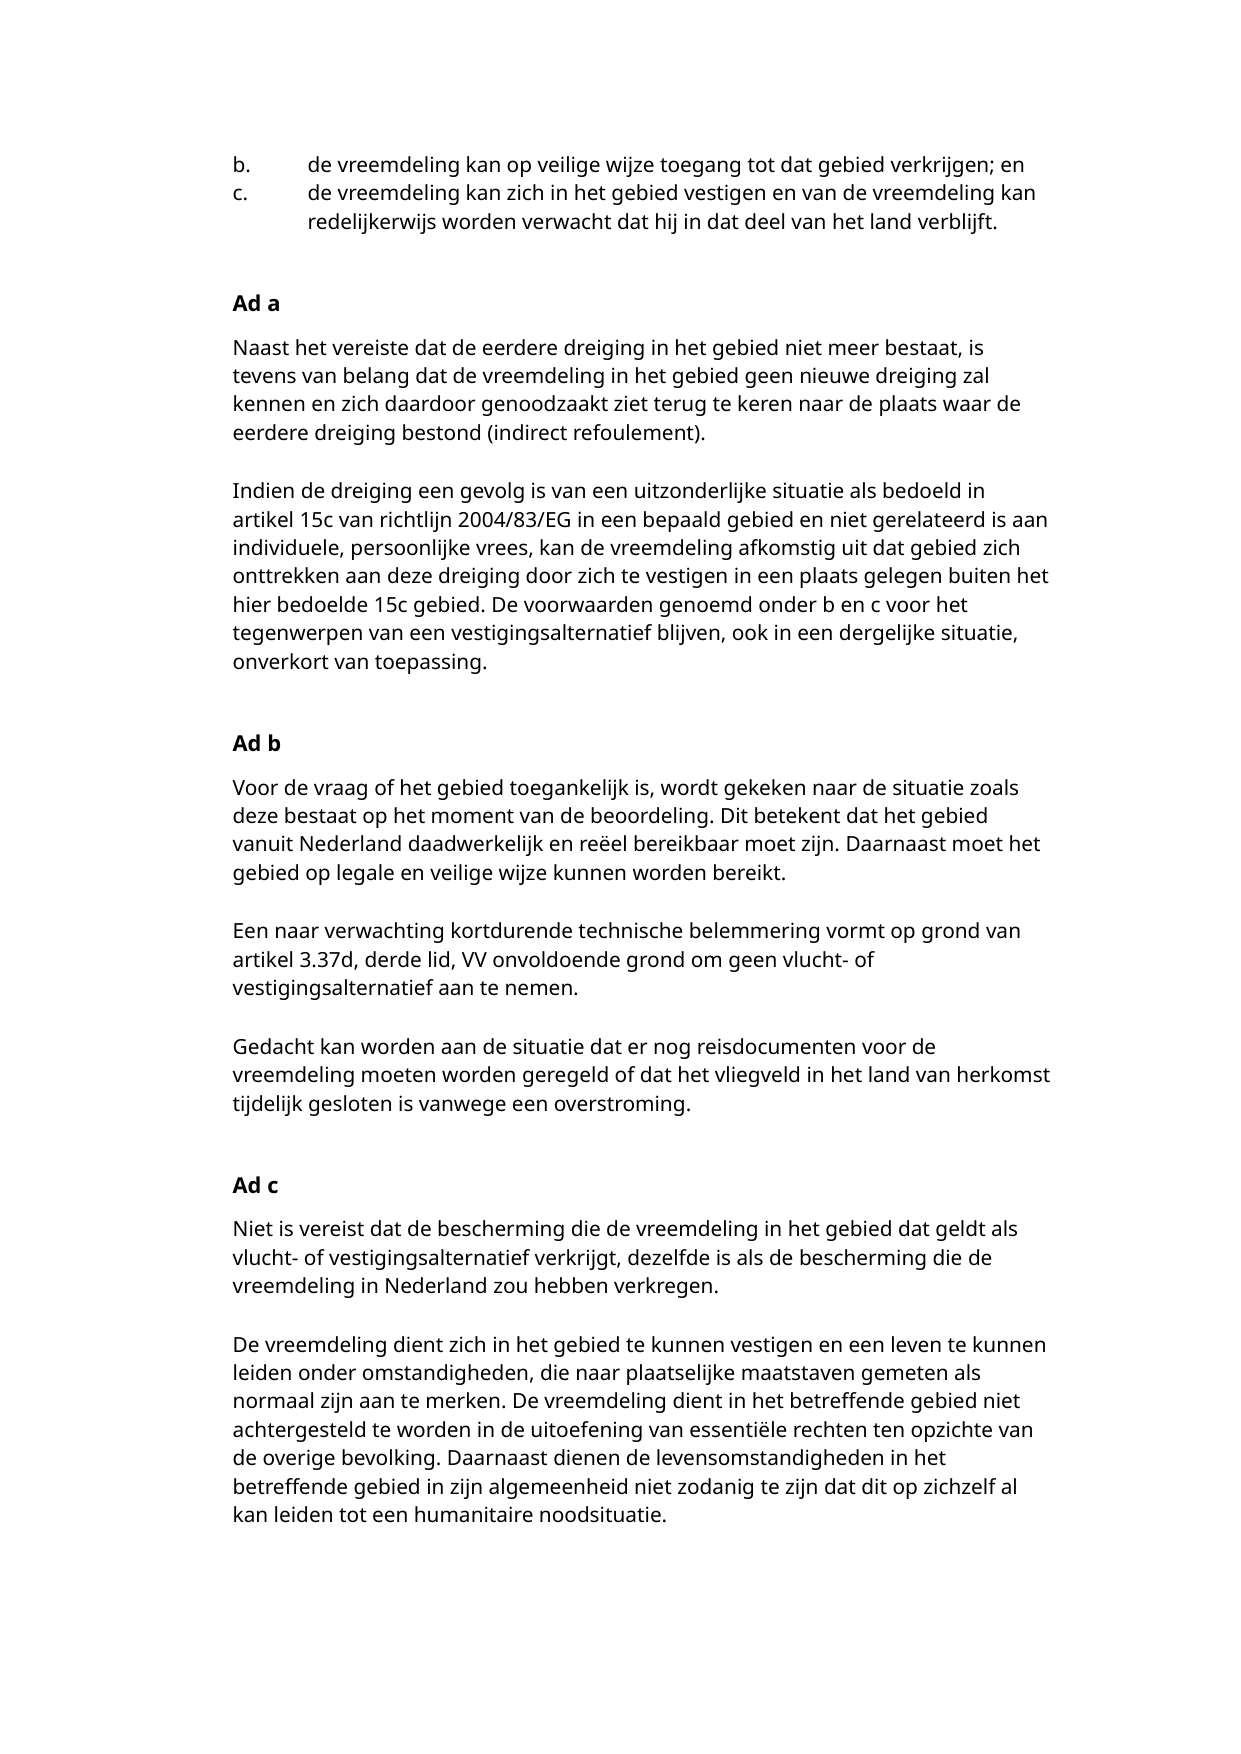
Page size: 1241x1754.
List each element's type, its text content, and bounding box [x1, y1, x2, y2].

subtitle Ad c [232, 1169, 1053, 1199]
text Een naar verwachting kortdurende technische belemmering vormt op grond van artikel 3.37d, derde lid, VV onvoldoende grond om geen vlucht- of vestigingsalternatief aan te nemen. [232, 916, 1053, 1002]
list de vreemdeling kan op veilige wijze toegang tot dat gebied verkrijgen; en [232, 150, 1053, 178]
text Naast het vereiste dat de eerdere dreiging in het gebied niet meer bestaat, is tevens van belang dat de vreemdeling in het gebied geen nieuwe dreiging zal kennen en zich daardoor genoodzaakt ziet terug te keren naar de plaats waar de eerdere dreiging bestond (indirect refoulement). [232, 333, 1053, 446]
text Gedacht kan worden aan de situatie dat er nog reisdocumenten voor de vreemdeling moeten worden geregeld of dat het vliegveld in het land van herkomst tijdelijk gesloten is vanwege een overstroming. [232, 1032, 1053, 1117]
text Indien de dreiging een gevolg is van een uitzonderlijke situatie als bedoeld in artikel 15c van richtlijn 2004/83/EG in een bepaald gebied en niet gerelateerd is aan individuele, persoonlijke vrees, kan de vreemdeling afkomstig uit dat gebied zich onttrekken aan deze dreiging door zich te vestigen in een plaats gelegen buiten het hier bedoelde 15c gebied. De voorwaarden genoemd onder b en c voor het tegenwerpen van een vestigingsalternatief blijven, ook in een dergelijke situatie, onverkort van toepassing. [232, 476, 1053, 675]
subtitle Ad b [232, 728, 1053, 758]
text De vreemdeling dient zich in het gebied te kunnen vestigen en een leven te kunnen leiden onder omstandigheden, die naar plaatselijke maatstaven gemeten als normaal zijn aan te merken. De vreemdeling dient in het betreffende gebied niet achtergesteld te worden in de uitoefening van essentiële rechten ten opzichte van de overige bevolking. Daarnaast dienen de levensomstandigheden in het betreffende gebied in zijn algemeenheid niet zodanig te zijn dat dit op zichzelf al kan leiden tot een humanitaire noodsituatie. [232, 1330, 1053, 1529]
text Niet is vereist dat de bescherming die de vreemdeling in het gebied dat geldt als vlucht- of vestigingsalternatief verkrijgt, dezelfde is als de bescherming die de vreemdeling in Nederland zou hebben verkregen. [232, 1214, 1053, 1300]
subtitle Ad a [232, 288, 1053, 318]
list de vreemdeling kan zich in het gebied vestigen en van de vreemdeling kan redelijkerwijs worden verwacht dat hij in dat deel van het land verblijft. [232, 178, 1053, 235]
text Voor de vraag of het gebied toegankelijk is, wordt gekeken naar de situatie zoals deze bestaat op het moment van de beoordeling. Dit betekent dat het gebied vanuit Nederland daadwerkelijk en reëel bereikbaar moet zijn. Daarnaast moet het gebied op legale en veilige wijze kunnen worden bereikt. [232, 773, 1053, 886]
